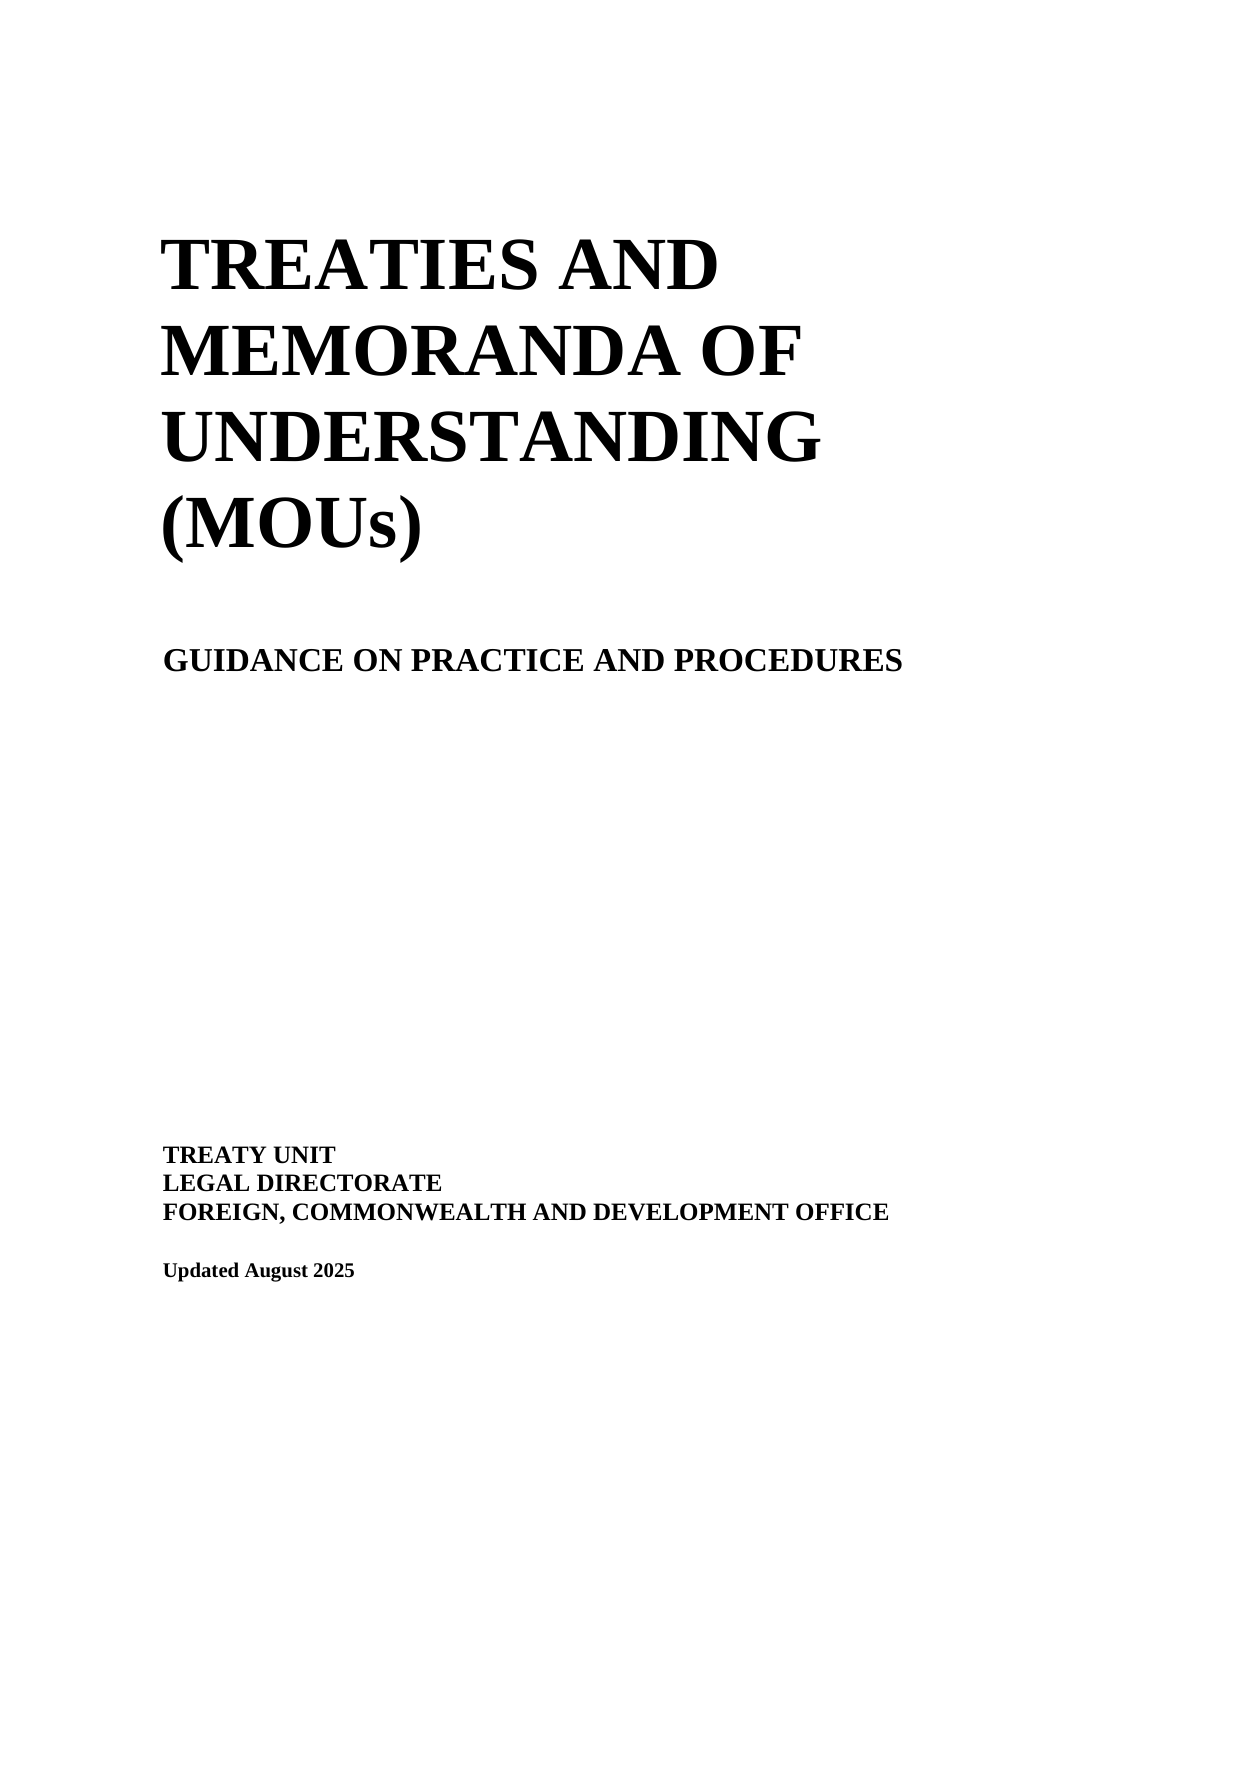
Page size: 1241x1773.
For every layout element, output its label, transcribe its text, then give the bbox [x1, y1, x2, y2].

text TREATIES AND MEMORANDA OF UNDERSTANDING (MOUs) [161, 219, 837, 564]
subtitle GUIDANCE ON PRACTICE AND PROCEDURES [163, 641, 1091, 679]
text FOREIGN, COMMONWEALTH AND DEVELOPMENT OFFICE [163, 1198, 1091, 1226]
subtitle TREATY UNIT [163, 1141, 456, 1169]
subtitle LEGAL DIRECTORATE [163, 1169, 456, 1198]
text Updated August 2025 [163, 1226, 1091, 1283]
